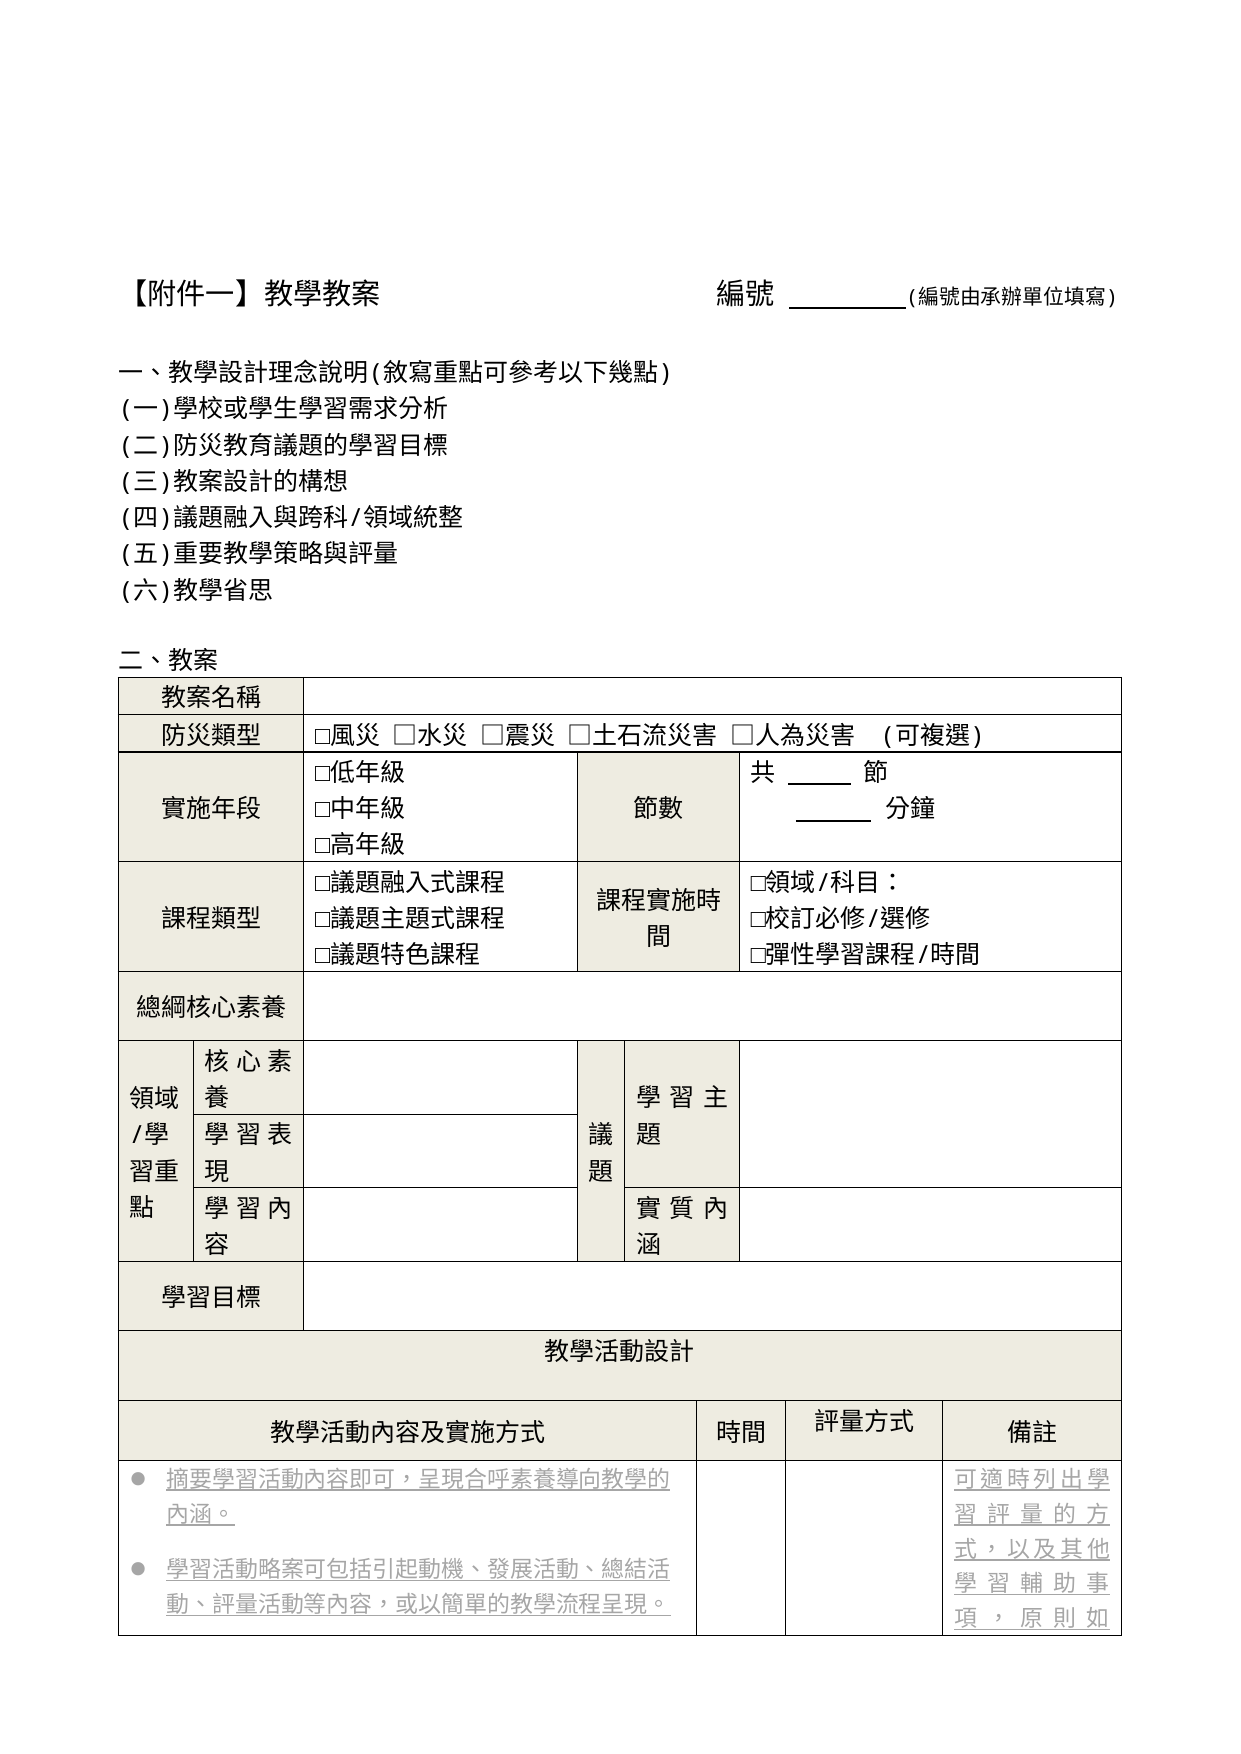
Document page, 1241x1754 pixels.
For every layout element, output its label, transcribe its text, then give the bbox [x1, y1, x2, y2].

text (六)教學省思 [118, 570, 1122, 606]
table_cell 教學活動內容及實施方式 [119, 1401, 696, 1460]
table_cell [304, 1188, 577, 1261]
table_cell 實施年段 [119, 753, 303, 861]
table_cell 教學活動設計 [119, 1331, 1121, 1400]
table_cell 時間 [697, 1401, 785, 1460]
text (一)學校或學生學習需求分析 [118, 389, 1122, 425]
text 二、教案 [118, 641, 1122, 677]
text (三)教案設計的構想 [118, 461, 1122, 498]
table_cell 總綱核心素養 [119, 972, 303, 1040]
table_cell [304, 1041, 577, 1114]
table_cell [304, 1115, 577, 1187]
table_cell 共 節 分鐘 [740, 753, 1121, 861]
table_header [304, 678, 1121, 714]
table_cell 實質內涵 [625, 1188, 739, 1261]
table_cell 評量方式 [786, 1401, 942, 1460]
table_cell 節數 [578, 753, 739, 861]
table_header 教案名稱 [119, 678, 303, 714]
table_cell 備註 [943, 1401, 1121, 1460]
table_cell □領域/科目： □校訂必修/選修 □彈性學習課程/時間 [740, 862, 1121, 971]
table_cell □低年級 □中年級 □高年級 [304, 753, 577, 861]
table_cell 摘要學習活動內容即可，呈現合呼素養導向教學的內涵。 學習活動略案可包括引起動機、發展活動、總結活動、評量活動等內容，或以簡單的教學流程呈現。 教學流程需落實素養導向教學之教材教法，掌握整合之事情意技能、結合生活情境與實踐、凸顯學習策略與學習過程等。 [119, 1461, 696, 1635]
text (二)防災教育議題的學習目標 [118, 425, 1122, 461]
table_cell [304, 1262, 1121, 1330]
text (四)議題融入與跨科/領域統整 [118, 498, 1122, 534]
text 一、教學設計理念說明(敘寫重點可參考以下幾點) [118, 353, 1122, 389]
table_cell 可適時列出學習評量的方式，以及其他學習輔助事項，原則如下： 簡要說明各項教學活動評量內容，提出可採行方法、重要過程、規準等。 發展核心素養、學習重點與學習目標三者結合的評量內容。 檢視學習目標、學習重點/活動與評量三者之一致關係。 羅列評量工具，如學習單、檢核表或同儕互評表等。 [943, 1461, 1121, 1635]
table_cell 學習表現 [194, 1115, 303, 1187]
table_cell [304, 972, 1121, 1040]
table_cell 課程實施時間 [578, 862, 739, 971]
table_cell [740, 1188, 1121, 1261]
text (五)重要教學策略與評量 [118, 534, 1122, 570]
table_cell 核心素養 [194, 1041, 303, 1114]
table_cell 防災類型 [119, 715, 303, 751]
table_cell 學習內容 [194, 1188, 303, 1261]
table_cell □議題融入式課程 □議題主題式課程 □議題特色課程 [304, 862, 577, 971]
table_cell [740, 1041, 1121, 1187]
table_cell 議題 [578, 1041, 624, 1261]
table_cell 領域/學習重點 [119, 1041, 193, 1261]
table_cell [697, 1461, 785, 1635]
table_cell □風災 □水災 □震災 □土石流災害 □人為災害 (可複選) [304, 715, 1121, 751]
table_cell 學習目標 [119, 1262, 303, 1330]
table_cell 課程類型 [119, 862, 303, 971]
text 【附件一】教學教案 編號 (編號由承辦單位填寫) [118, 271, 1122, 313]
table_cell 學習主題 [625, 1041, 739, 1187]
table_cell [786, 1461, 942, 1635]
